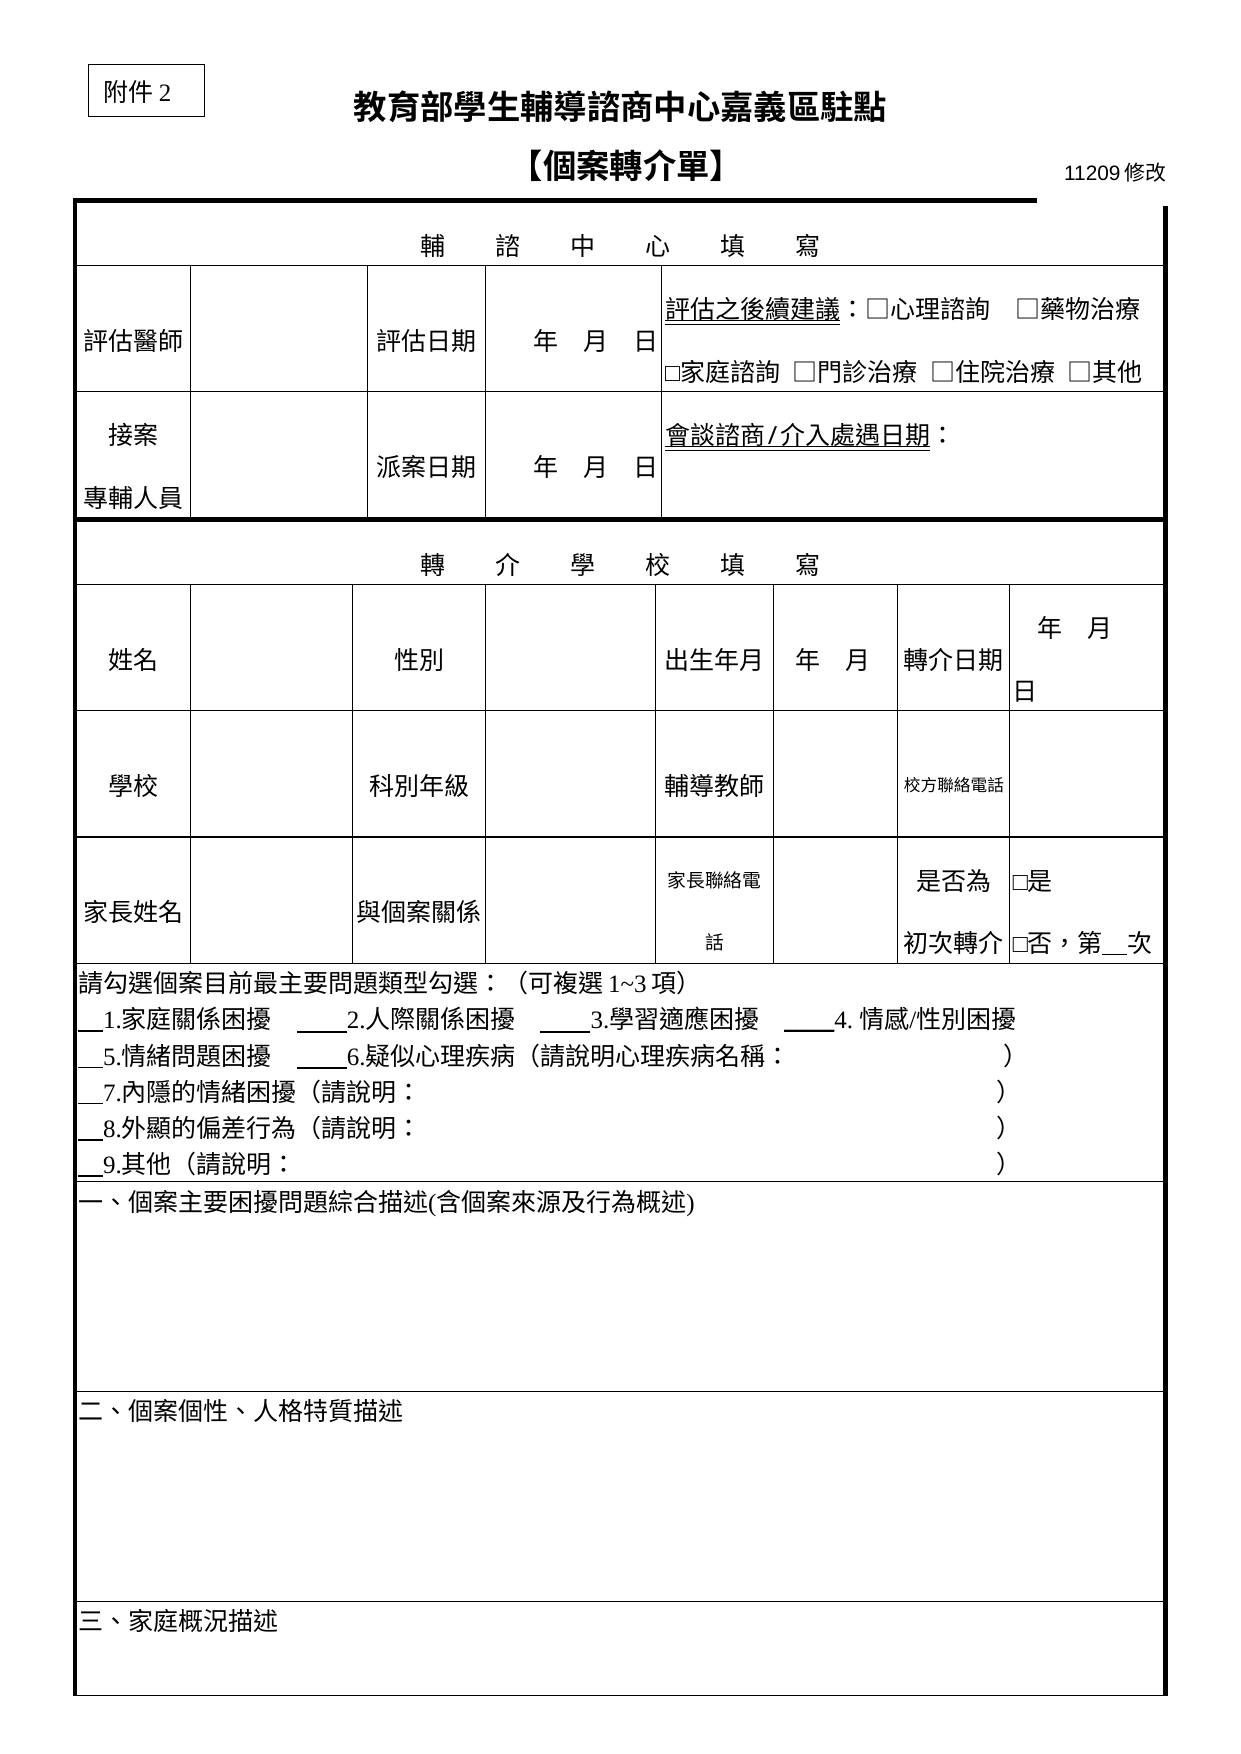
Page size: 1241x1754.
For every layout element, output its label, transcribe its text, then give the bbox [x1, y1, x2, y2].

text 【個案轉介單】 [75, 138, 1207, 206]
table_cell [191, 585, 352, 710]
table_header 輔 諮 中 心 填 寫 [77, 203, 1163, 265]
table_cell 姓名 [77, 585, 190, 710]
table_cell 評估醫師 [77, 266, 190, 391]
table_cell [191, 392, 367, 517]
text 附件2 [103, 72, 189, 108]
table_cell [191, 266, 367, 391]
table_cell 科別年級 [353, 711, 485, 836]
table_cell 校方聯絡電話 [898, 711, 1009, 836]
table_cell 轉介日期 [898, 585, 1009, 710]
table_cell [1010, 711, 1163, 836]
table_cell 年 月 日 [486, 266, 661, 391]
table_cell [486, 585, 655, 710]
table_cell 二、個案個性、人格特質描述 [77, 1392, 1163, 1601]
table_cell 會談諮商/介入處遇日期： [662, 392, 1163, 517]
table_cell 評估之後續建議：□心理諮詢 □藥物治療 □家庭諮詢 □門診治療 □住院治療 □其他 [662, 266, 1163, 391]
table_cell [191, 711, 352, 836]
table_cell 家長聯絡電話 [656, 838, 773, 962]
text 教育部學生輔導諮商中心嘉義區駐點 [75, 65, 1165, 129]
table_cell [486, 711, 655, 836]
table_cell 與個案關係 [353, 838, 485, 962]
table_cell 評估日期 [368, 266, 485, 391]
table_cell 性別 [353, 585, 485, 710]
table_cell [774, 711, 897, 836]
table_cell 年 月 日 [486, 392, 661, 517]
table_cell [191, 838, 352, 962]
table_cell [774, 838, 897, 962]
table_cell □是 □否，第＿次 [1010, 838, 1163, 962]
table_cell 一、個案主要困擾問題綜合描述(含個案來源及行為概述) [77, 1182, 1163, 1391]
table_cell 三、家庭概況描述 [77, 1602, 1163, 1695]
table_cell 年 月 日 [1010, 585, 1163, 710]
table_cell 是否為 初次轉介 [898, 838, 1009, 962]
table_cell 學校 [77, 711, 190, 836]
table_cell 出生年月 [656, 585, 773, 710]
table_cell 派案日期 [368, 392, 485, 517]
table_cell 年 月 [774, 585, 897, 710]
table_cell 轉 介 學 校 填 寫 [77, 522, 1163, 584]
table_cell 家長姓名 [77, 838, 190, 962]
text 11209修改 [1038, 157, 1192, 187]
table_cell 請勾選個案目前最主要問題類型勾選：（可複選1~3項） 1.家庭關係困擾 2.人際關係困擾 3.學習適應困擾 ____4. 情感/性別困擾 5.情緒問題困擾 6.疑似心理疾病（請說明心理疾病名稱： ） 7.內隱的情緒困擾（請說明： ） 8.外顯的偏差行為（請說明： ） 9.其他（請說明： ） [77, 964, 1163, 1181]
table_cell [486, 838, 655, 962]
table_cell 接案 專輔人員 [77, 392, 190, 517]
table_cell 輔導教師 [656, 711, 773, 836]
